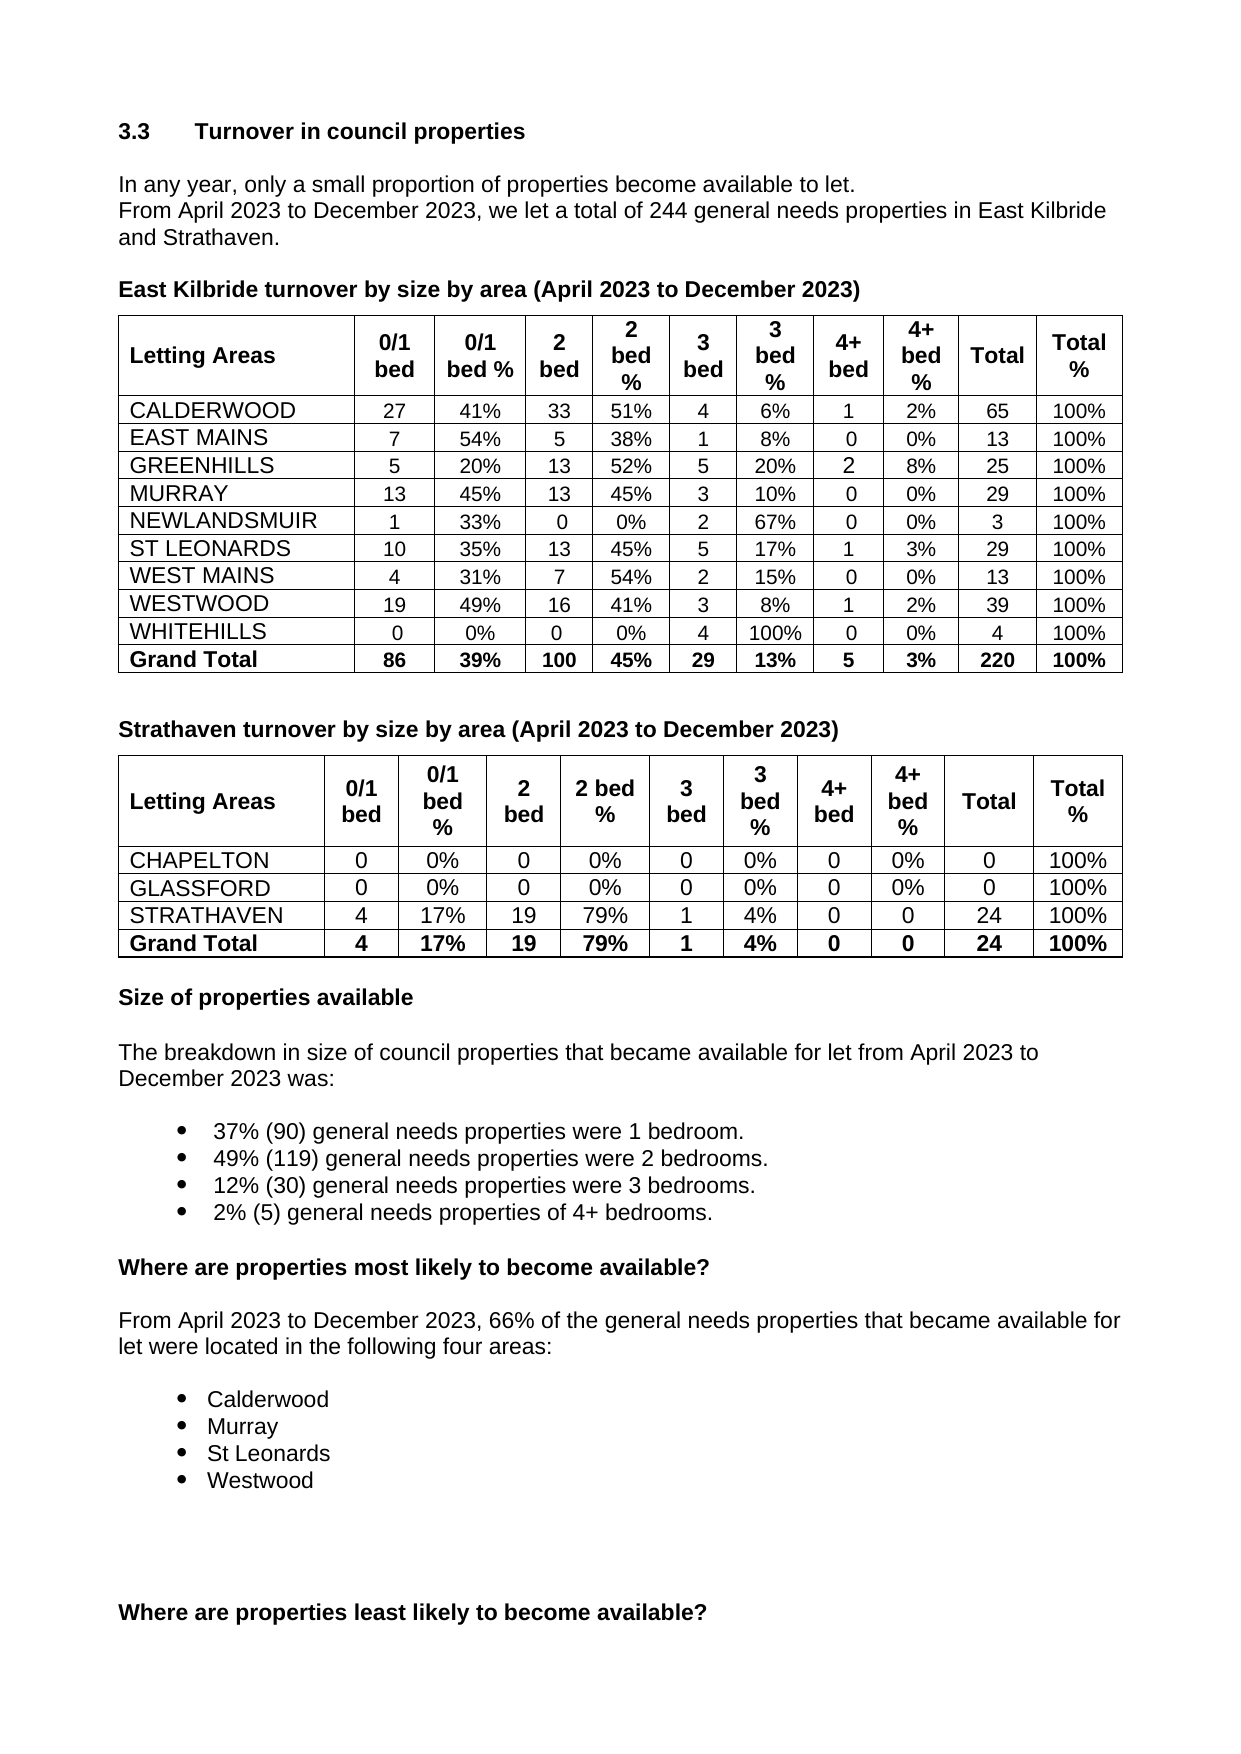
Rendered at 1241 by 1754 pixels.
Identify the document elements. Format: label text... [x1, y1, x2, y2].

table_cell 13 [526, 452, 592, 478]
table_cell 19 [487, 930, 560, 956]
table_cell 1 [650, 902, 723, 929]
table_cell 0% [884, 507, 958, 534]
table_cell 0 [526, 618, 592, 644]
table_cell 0 [798, 847, 871, 873]
table_cell 1 [670, 424, 736, 451]
table_header 0/1 bed % [435, 316, 525, 395]
list Murray [177, 1413, 1122, 1440]
table_cell CALDERWOOD [119, 396, 354, 423]
table_cell 2 [670, 562, 736, 589]
table_cell 3 [670, 479, 736, 506]
table_cell 100% [1037, 562, 1122, 589]
table_cell 0 [798, 902, 871, 929]
table_cell 5 [670, 452, 736, 478]
table_cell 0% [884, 424, 958, 451]
list 49% (119) general needs properties were 2 bedrooms. [177, 1145, 1122, 1172]
table_cell 0% [872, 847, 944, 873]
table_cell 100% [1037, 645, 1122, 672]
table_cell 51% [593, 396, 669, 423]
table_cell 0% [561, 874, 649, 901]
table_header Total [959, 316, 1036, 395]
list 2% (5) general needs properties of 4+ bedrooms. [177, 1199, 1122, 1226]
table_cell STRATHAVEN [119, 902, 324, 929]
table_cell WEST MAINS [119, 562, 354, 589]
table_cell 0 [872, 902, 944, 929]
table_cell 7 [355, 424, 434, 451]
table_cell 2 [670, 507, 736, 534]
table_header 0/1 bed [325, 756, 398, 846]
table_cell 20% [737, 452, 813, 478]
list Westwood [177, 1467, 1122, 1493]
table_cell WESTWOOD [119, 590, 354, 617]
table_cell 24 [945, 930, 1033, 956]
table_header 2 bed [526, 316, 592, 395]
table_cell 27 [355, 396, 434, 423]
table_cell 2% [884, 590, 958, 617]
table_cell 3% [884, 645, 958, 672]
table_header 2 bed [487, 756, 560, 846]
table_cell 45% [593, 479, 669, 506]
table_header Letting Areas [119, 316, 354, 395]
table_cell 13 [959, 562, 1036, 589]
table_cell 0% [593, 507, 669, 534]
text Strathaven turnover by size by area (April 2023 to December 2023) [118, 716, 1122, 742]
table_cell 29 [959, 535, 1036, 561]
table_cell 1 [814, 396, 883, 423]
list St Leonards [177, 1440, 1122, 1467]
table_cell 65 [959, 396, 1036, 423]
table_cell 79% [561, 902, 649, 929]
table_cell 17% [399, 902, 486, 929]
table_cell 0% [884, 479, 958, 506]
table_cell 13 [959, 424, 1036, 451]
table_cell Grand Total [119, 645, 354, 672]
table_cell 16 [526, 590, 592, 617]
table_cell 1 [650, 930, 723, 956]
table_cell 100% [1034, 930, 1122, 956]
table_header Letting Areas [119, 756, 324, 846]
table_cell 0% [884, 618, 958, 644]
table_cell NEWLANDSMUIR [119, 507, 354, 534]
table_cell MURRAY [119, 479, 354, 506]
table_cell 100% [1037, 424, 1122, 451]
table_cell 0 [814, 562, 883, 589]
table_cell GLASSFORD [119, 874, 324, 901]
table_header Total % [1034, 756, 1122, 846]
table_cell 45% [593, 535, 669, 561]
table_cell 0% [884, 562, 958, 589]
list Calderwood [177, 1386, 1122, 1413]
table_cell 0 [487, 847, 560, 873]
table_cell 86 [355, 645, 434, 672]
table_cell 0% [593, 618, 669, 644]
table_cell 13 [355, 479, 434, 506]
table_cell CHAPELTON [119, 847, 324, 873]
table_cell 2% [884, 396, 958, 423]
table_cell 4 [670, 396, 736, 423]
table_cell 0% [561, 847, 649, 873]
table_cell 2 [814, 452, 883, 478]
table_header 4+ bed [798, 756, 871, 846]
table_header 4+ bed % [884, 316, 958, 395]
table_cell 100% [1034, 902, 1122, 929]
table_header 3 bed [650, 756, 723, 846]
table_cell 0% [872, 874, 944, 901]
table_cell 1 [814, 535, 883, 561]
table_header 4+ bed [814, 316, 883, 395]
table_cell 100% [1037, 396, 1122, 423]
table_cell 0 [650, 874, 723, 901]
table_header 2 bed % [593, 316, 669, 395]
table_cell 39% [435, 645, 525, 672]
table_header 4+ bed % [872, 756, 944, 846]
table_cell 0 [872, 930, 944, 956]
table_cell 0 [526, 507, 592, 534]
table_cell 20% [435, 452, 525, 478]
table_header 0/1 bed [355, 316, 434, 395]
table_cell 1 [814, 590, 883, 617]
text Where are properties most likely to become available? [118, 1254, 1122, 1281]
table_cell 100% [1037, 479, 1122, 506]
table_cell 24 [945, 902, 1033, 929]
table_cell 8% [884, 452, 958, 478]
table_cell ST LEONARDS [119, 535, 354, 561]
table_cell 220 [959, 645, 1036, 672]
table_cell Grand Total [119, 930, 324, 956]
table_cell 0 [814, 479, 883, 506]
table_cell 7 [526, 562, 592, 589]
table_cell 0 [355, 618, 434, 644]
table_cell 0% [399, 874, 486, 901]
table_cell 41% [593, 590, 669, 617]
table_cell 39 [959, 590, 1036, 617]
table_header 0/1 bed % [399, 756, 486, 846]
table_cell 100% [1037, 452, 1122, 478]
text In any year, only a small proportion of properties become available to let. [118, 171, 1122, 197]
table_cell 0 [798, 930, 871, 956]
table_cell 100% [1037, 535, 1122, 561]
table_header 3 bed % [724, 756, 797, 846]
table_cell 0 [325, 847, 398, 873]
table_cell 100% [737, 618, 813, 644]
table_cell 0 [945, 874, 1033, 901]
text East Kilbride turnover by size by area (April 2023 to December 2023) [118, 276, 1122, 303]
table_cell 3% [884, 535, 958, 561]
table_cell 4% [724, 930, 797, 956]
text From April 2023 to December 2023, we let a total of 244 general needs properties in East Kilbride and Strathaven. [118, 197, 1122, 250]
table_cell 19 [355, 590, 434, 617]
table_cell 5 [814, 645, 883, 672]
table_cell 100% [1034, 874, 1122, 901]
table_cell 79% [561, 930, 649, 956]
table_cell 100% [1037, 590, 1122, 617]
table_cell 54% [593, 562, 669, 589]
list 37% (90) general needs properties were 1 bedroom. [177, 1118, 1122, 1145]
text 3.3 Turnover in council properties [118, 118, 1122, 144]
table_cell 17% [737, 535, 813, 561]
text From April 2023 to December 2023, 66% of the general needs properties that became available for let were located in the following four areas: [118, 1307, 1122, 1360]
list 12% (30) general needs properties were 3 bedrooms. [177, 1172, 1122, 1199]
table_cell 5 [355, 452, 434, 478]
table_cell 0 [325, 874, 398, 901]
table_header 3 bed % [737, 316, 813, 395]
table_cell 33 [526, 396, 592, 423]
table_cell 25 [959, 452, 1036, 478]
table_cell 38% [593, 424, 669, 451]
table_cell 49% [435, 590, 525, 617]
table_cell 15% [737, 562, 813, 589]
table_cell 33% [435, 507, 525, 534]
table_cell 10 [355, 535, 434, 561]
text Size of properties available [118, 984, 1122, 1010]
text December 2023 was: [118, 1065, 1122, 1092]
table_cell 100 [526, 645, 592, 672]
table_cell 67% [737, 507, 813, 534]
table_cell 0 [814, 424, 883, 451]
table_header Total [945, 756, 1033, 846]
table_cell 5 [526, 424, 592, 451]
table_cell 1 [355, 507, 434, 534]
table_cell 0 [814, 618, 883, 644]
table_cell 4% [724, 902, 797, 929]
table_cell 100% [1037, 618, 1122, 644]
table_cell 3 [670, 590, 736, 617]
table_cell 3 [959, 507, 1036, 534]
table_cell EAST MAINS [119, 424, 354, 451]
table_cell 100% [1037, 507, 1122, 534]
table_cell 0 [650, 847, 723, 873]
text The breakdown in size of council properties that became available for let from April 2023 to [118, 1039, 1122, 1065]
table_cell 41% [435, 396, 525, 423]
table_cell 31% [435, 562, 525, 589]
table_cell 0 [814, 507, 883, 534]
table_cell GREENHILLS [119, 452, 354, 478]
table_cell 29 [959, 479, 1036, 506]
table_cell 52% [593, 452, 669, 478]
table_cell 0 [487, 874, 560, 901]
table_cell 8% [737, 590, 813, 617]
text Where are properties least likely to become available? [118, 1599, 1122, 1625]
table_cell 13% [737, 645, 813, 672]
table_cell 0% [724, 847, 797, 873]
table_cell 0% [724, 874, 797, 901]
table_cell 13 [526, 535, 592, 561]
table_cell 10% [737, 479, 813, 506]
table_cell 100% [1034, 847, 1122, 873]
table_header 2 bed % [561, 756, 649, 846]
table_cell 0% [435, 618, 525, 644]
table_cell 5 [670, 535, 736, 561]
table_cell 29 [670, 645, 736, 672]
table_cell 8% [737, 424, 813, 451]
table_cell 35% [435, 535, 525, 561]
table_cell 0% [399, 847, 486, 873]
table_cell 4 [355, 562, 434, 589]
table_cell 45% [435, 479, 525, 506]
table_cell 4 [325, 902, 398, 929]
table_header Total % [1037, 316, 1122, 395]
table_cell 54% [435, 424, 525, 451]
table_cell 4 [959, 618, 1036, 644]
table_header 3 bed [670, 316, 736, 395]
table_cell WHITEHILLS [119, 618, 354, 644]
table_cell 45% [593, 645, 669, 672]
table_cell 13 [526, 479, 592, 506]
table_cell 19 [487, 902, 560, 929]
table_cell 17% [399, 930, 486, 956]
table_cell 4 [670, 618, 736, 644]
table_cell 6% [737, 396, 813, 423]
table_cell 0 [798, 874, 871, 901]
table_cell 0 [945, 847, 1033, 873]
table_cell 4 [325, 930, 398, 956]
